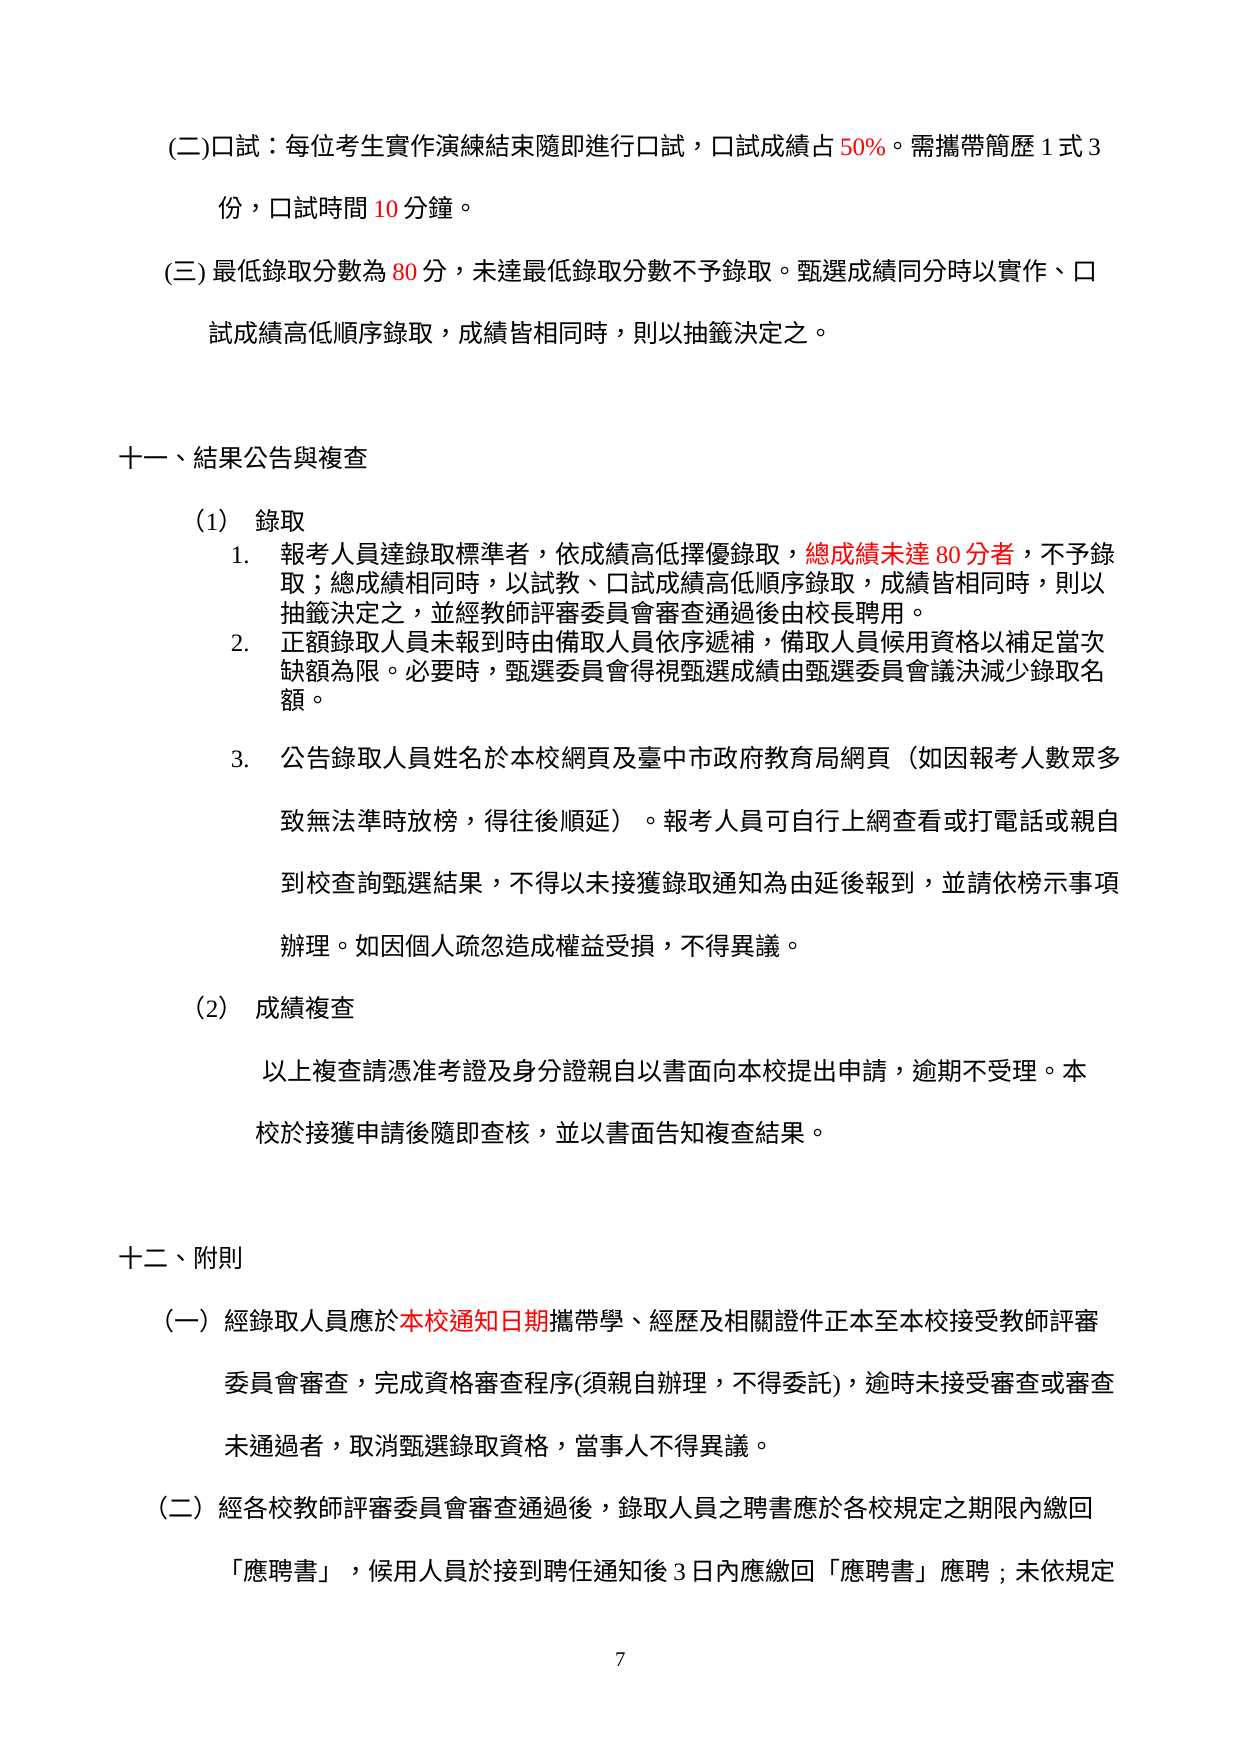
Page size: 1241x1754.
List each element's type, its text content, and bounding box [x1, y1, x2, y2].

text 以上複查請憑准考證及身分證親自以書面向本校提出申請，逾期不受理。本 [118, 1028, 1122, 1090]
text 十二、附則 [118, 1215, 1122, 1278]
list 錄取 [181, 478, 1122, 540]
text 缺額為限。必要時，甄選委員會得視甄選成績由甄選委員會議決減少錄取名額。 [281, 657, 1122, 715]
text （二）經各校教師評審委員會審查通過後，錄取人員之聘書應於各校規定之期限內繳回「應聘書」，候用人員於接到聘任通知後3日內應繳回「應聘書」應聘﹔未依規定 [143, 1465, 1122, 1590]
list 成績複查 [181, 965, 1122, 1028]
text 份，口試時間10分鐘。 [143, 165, 1122, 228]
list 正額錄取人員未報到時由備取人員依序遞補，備取人員候用資格以補足當次 [231, 628, 1122, 657]
text 十一、結果公告與複查 [118, 415, 1122, 478]
text (二)口試：每位考生實作演練結束隨即進行口試，口試成績占50%。需攜帶簡歷1式3 [143, 103, 1122, 165]
text (三) 最低錄取分數為80分，未達最低錄取分數不予錄取。甄選成績同分時以實作、口 [133, 228, 1122, 290]
text 校於接獲申請後隨即查核，並以書面告知複查結果。 [118, 1090, 1122, 1153]
text （一）經錄取人員應於本校通知日期攜帶學、經歷及相關證件正本至本校接受教師評審委員會審查，完成資格審查程序(須親自辦理，不得委託)，逾時未接受審查或審查未通過者，取消甄選錄取資格，當事人不得異議。 [149, 1278, 1122, 1465]
list 報考人員達錄取標準者，依成績高低擇優錄取，總成績未達80分者，不予錄取；總成績相同時，以試教、口試成績高低順序錄取，成績皆相同時，則以抽籤決定之，並經教師評審委員會審查通過後由校長聘用。 [231, 540, 1122, 628]
text 試成績高低順序錄取，成績皆相同時，則以抽籤決定之。 [133, 290, 1122, 353]
list 公告錄取人員姓名於本校網頁及臺中市政府教育局網頁（如因報考人數眾多致無法準時放榜，得往後順延）。報考人員可自行上網查看或打電話或親自到校查詢甄選結果，不得以未接獲錄取通知為由延後報到，並請依榜示事項辦理。如因個人疏忽造成權益受損，不得異議。 [231, 715, 1122, 965]
